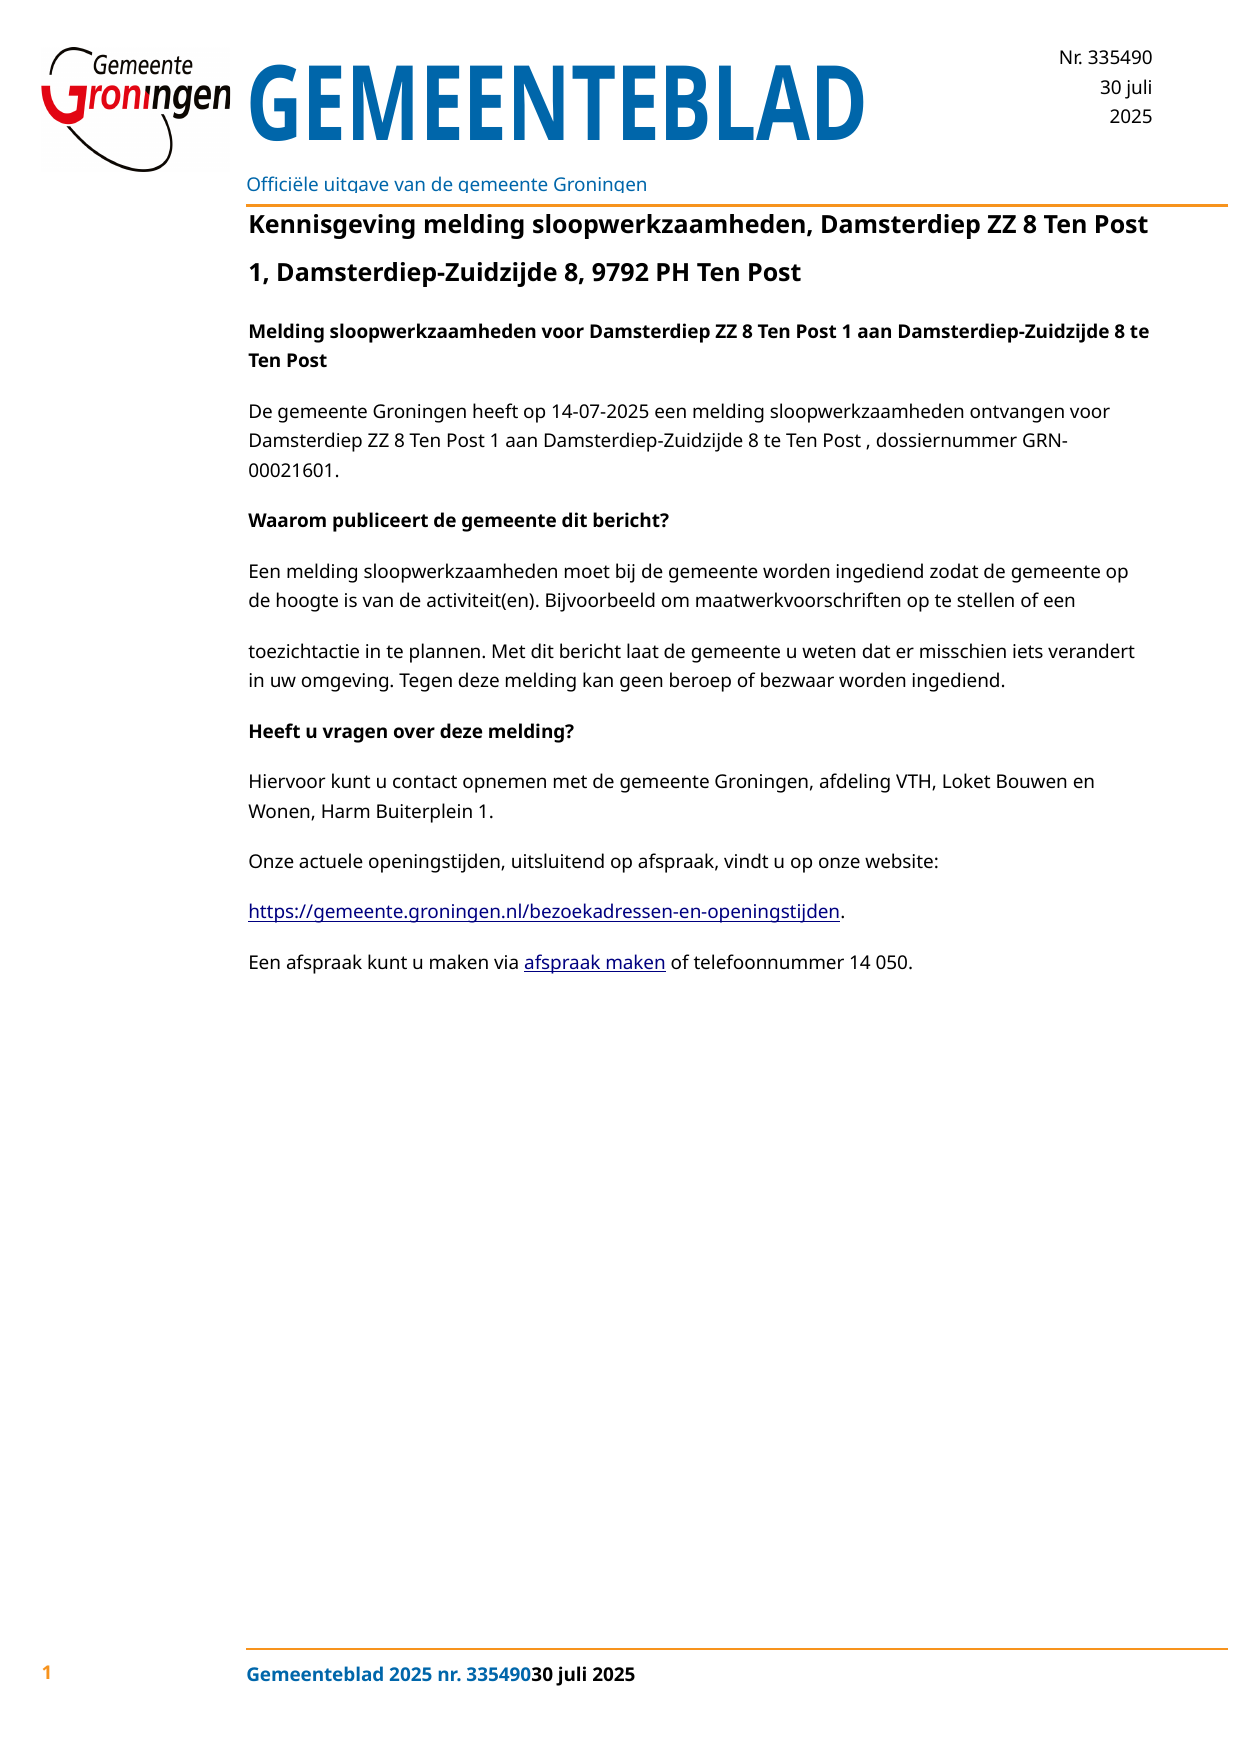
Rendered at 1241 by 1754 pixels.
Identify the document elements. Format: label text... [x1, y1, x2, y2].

text Kennisgeving melding sloopwerkzaamheden, Damsterdiep ZZ 8 Ten Post 1, Damsterdiep-Zuidzijde 8, 9792 PH Ten Post [248, 207, 1152, 288]
text Een afspraak kunt u maken via afspraak maken of telefoonnummer 14 050. [248, 949, 1152, 975]
text Onze actuele openingstijden, uitsluitend op afspraak, vindt u op onze website: [248, 848, 1152, 874]
text https://gemeente.groningen.nl/bezoekadressen-en-openingstijden. [248, 899, 1152, 924]
text De gemeente Groningen heeft op 14-07-2025 een melding sloopwerkzaamheden ontvangen voor Damsterdiep ZZ 8 Ten Post 1 aan Damsterdiep-Zuidzijde 8 te Ten Post , dossiernummer GRN-00021601. [248, 398, 1152, 483]
text Hiervoor kunt u contact opnemen met de gemeente Groningen, afdeling VTH, Loket Bouwen en Wonen, Harm Buiterplein 1. [248, 768, 1152, 824]
picture [41, 47, 231, 172]
text Een melding sloopwerkzaamheden moet bij de gemeente worden ingediend zodat de gemeente op de hoogte is van de activiteit(en). Bijvoorbeeld om maatwerkvoorschriften op te stellen of een [248, 558, 1152, 613]
text toezichtactie in te plannen. Met dit bericht laat de gemeente u weten dat er misschien iets verandert in uw omgeving. Tegen deze melding kan geen beroep of bezwaar worden ingediend. [248, 638, 1152, 693]
text Waarom publiceert de gemeente dit bericht? [248, 507, 1152, 533]
text Melding sloopwerkzaamheden voor Damsterdiep ZZ 8 Ten Post 1 aan Damsterdiep-Zuidzijde 8 te Ten Post [248, 318, 1152, 373]
text Heeft u vragen over deze melding? [248, 718, 1152, 744]
